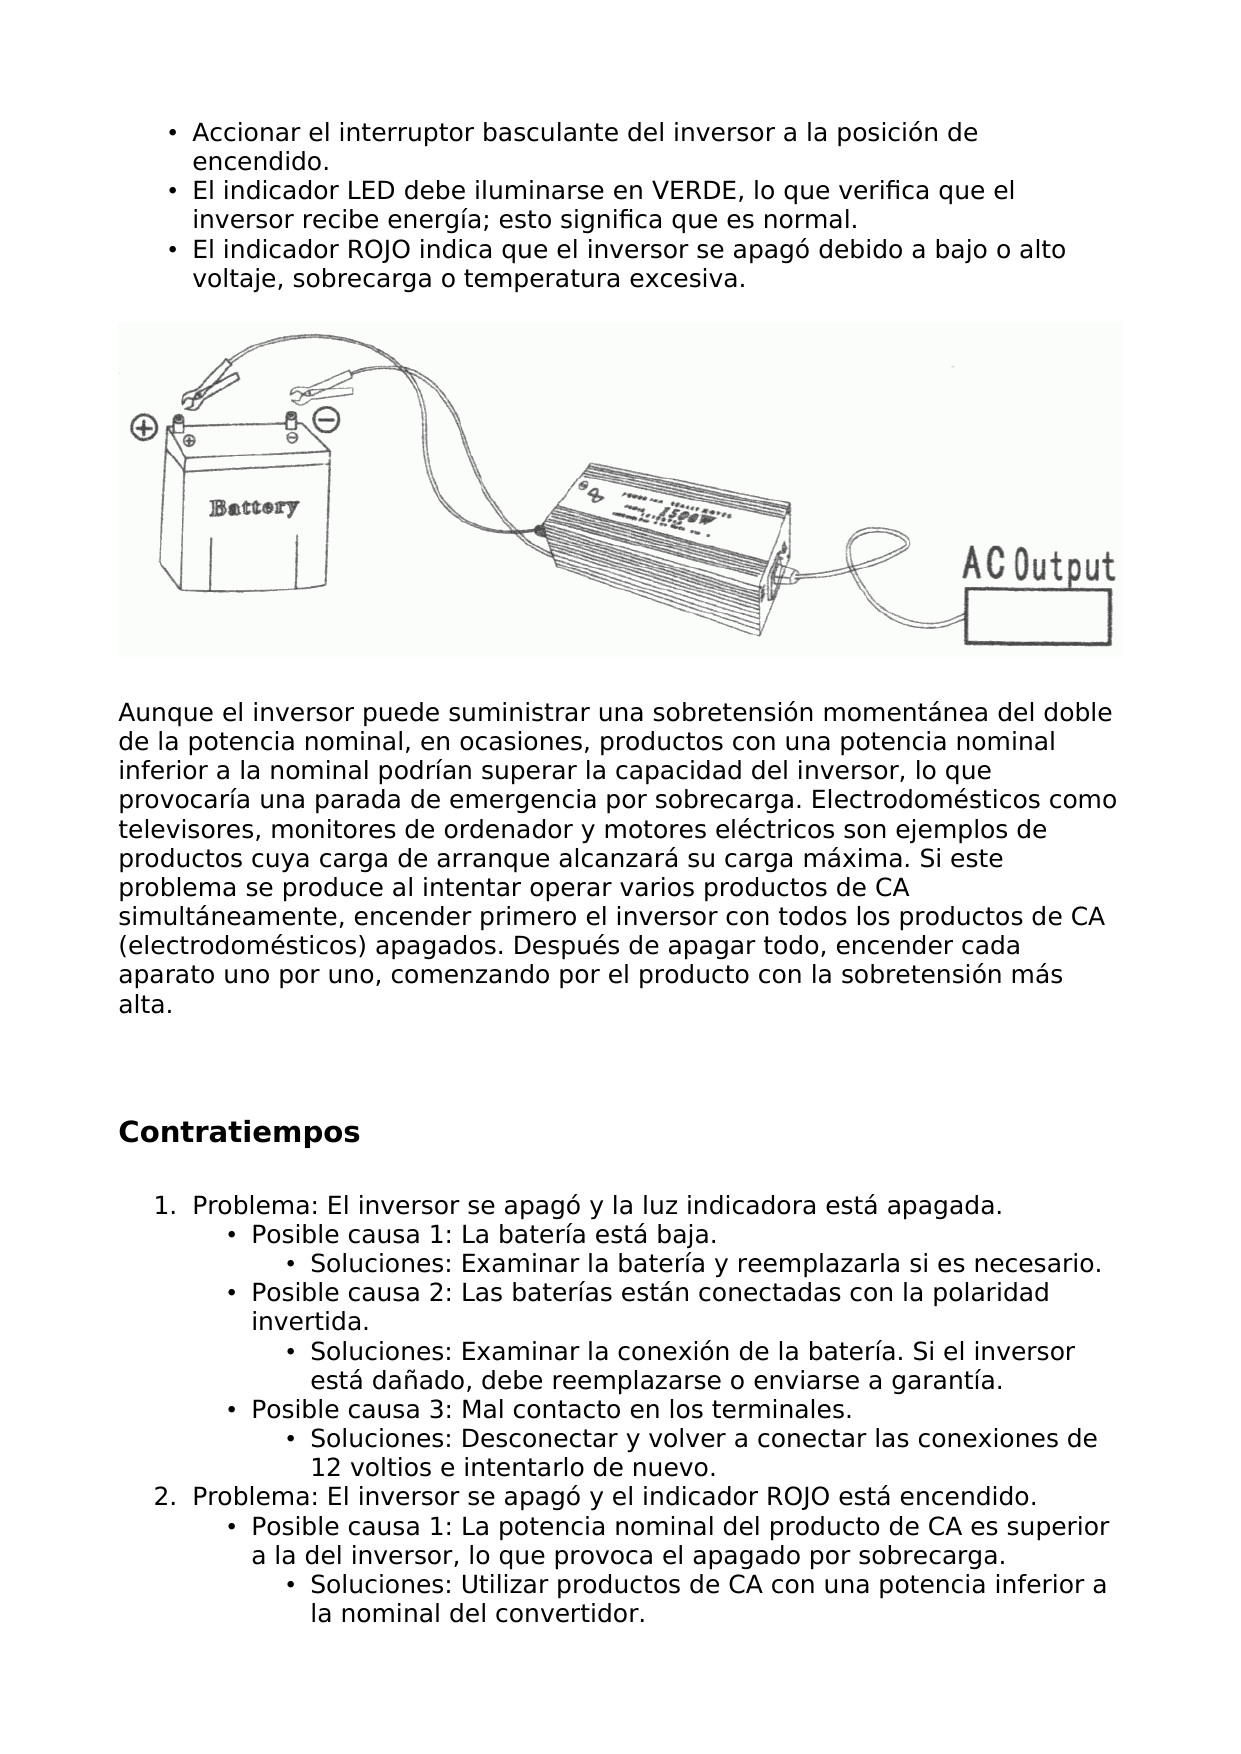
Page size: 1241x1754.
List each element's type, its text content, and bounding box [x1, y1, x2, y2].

list Problema: El inversor se apagó y el indicador ROJO está encendido. [177, 1482, 1122, 1512]
list Soluciones: Desconectar y volver a conectar las conexiones de 12 voltios e intentarlo de nuevo. [295, 1424, 1122, 1482]
list Posible causa 2: Las baterías están conectadas con la polaridad invertida. [236, 1278, 1122, 1337]
list Accionar el interruptor basculante del inversor a la posición de encendido. [177, 118, 1122, 176]
list El indicador LED debe iluminarse en VERDE, lo que verifica que el inversor recibe energía; esto significa que es normal. [177, 176, 1122, 235]
list Soluciones: Examinar la conexión de la batería. Si el inversor está dañado, debe reemplazarse o enviarse a garantía. [295, 1337, 1122, 1395]
picture [118, 322, 1123, 657]
text Aunque el inversor puede suministrar una sobretensión momentánea del doble de la potencia nominal, en ocasiones, productos con una potencia nominal inferior a la nominal podrían superar la capacidad del inversor, lo que provocaría una parada de emergencia por sobrecarga. Electrodomésticos como televisores, monitores de ordenador y motores eléctricos son ejemplos de productos cuya carga de arranque alcanzará su carga máxima. Si este problema se produce al intentar operar varios productos de CA simultáneamente, encender primero el inversor con todos los productos de CA (electrodomésticos) apagados. Después de apagar todo, encender cada aparato uno por uno, comenzando por el producto con la sobretensión más alta. [118, 698, 1122, 1077]
list El indicador ROJO indica que el inversor se apagó debido a bajo o alto voltaje, sobrecarga o temperatura excesiva. [177, 235, 1122, 293]
list Posible causa 3: Mal contacto en los terminales. [236, 1395, 1122, 1424]
list Posible causa 1: La batería está baja. [236, 1220, 1122, 1249]
subtitle Contratiempos [118, 1115, 1122, 1149]
list Soluciones: Examinar la batería y reemplazarla si es necesario. [295, 1249, 1122, 1278]
list Soluciones: Utilizar productos de CA con una potencia inferior a la nominal del convertidor. [295, 1570, 1122, 1628]
list Posible causa 1: La potencia nominal del producto de CA es superior a la del inversor, lo que provoca el apagado por sobrecarga. [236, 1512, 1122, 1570]
list Problema: El inversor se apagó y la luz indicadora está apagada. [177, 1191, 1122, 1220]
